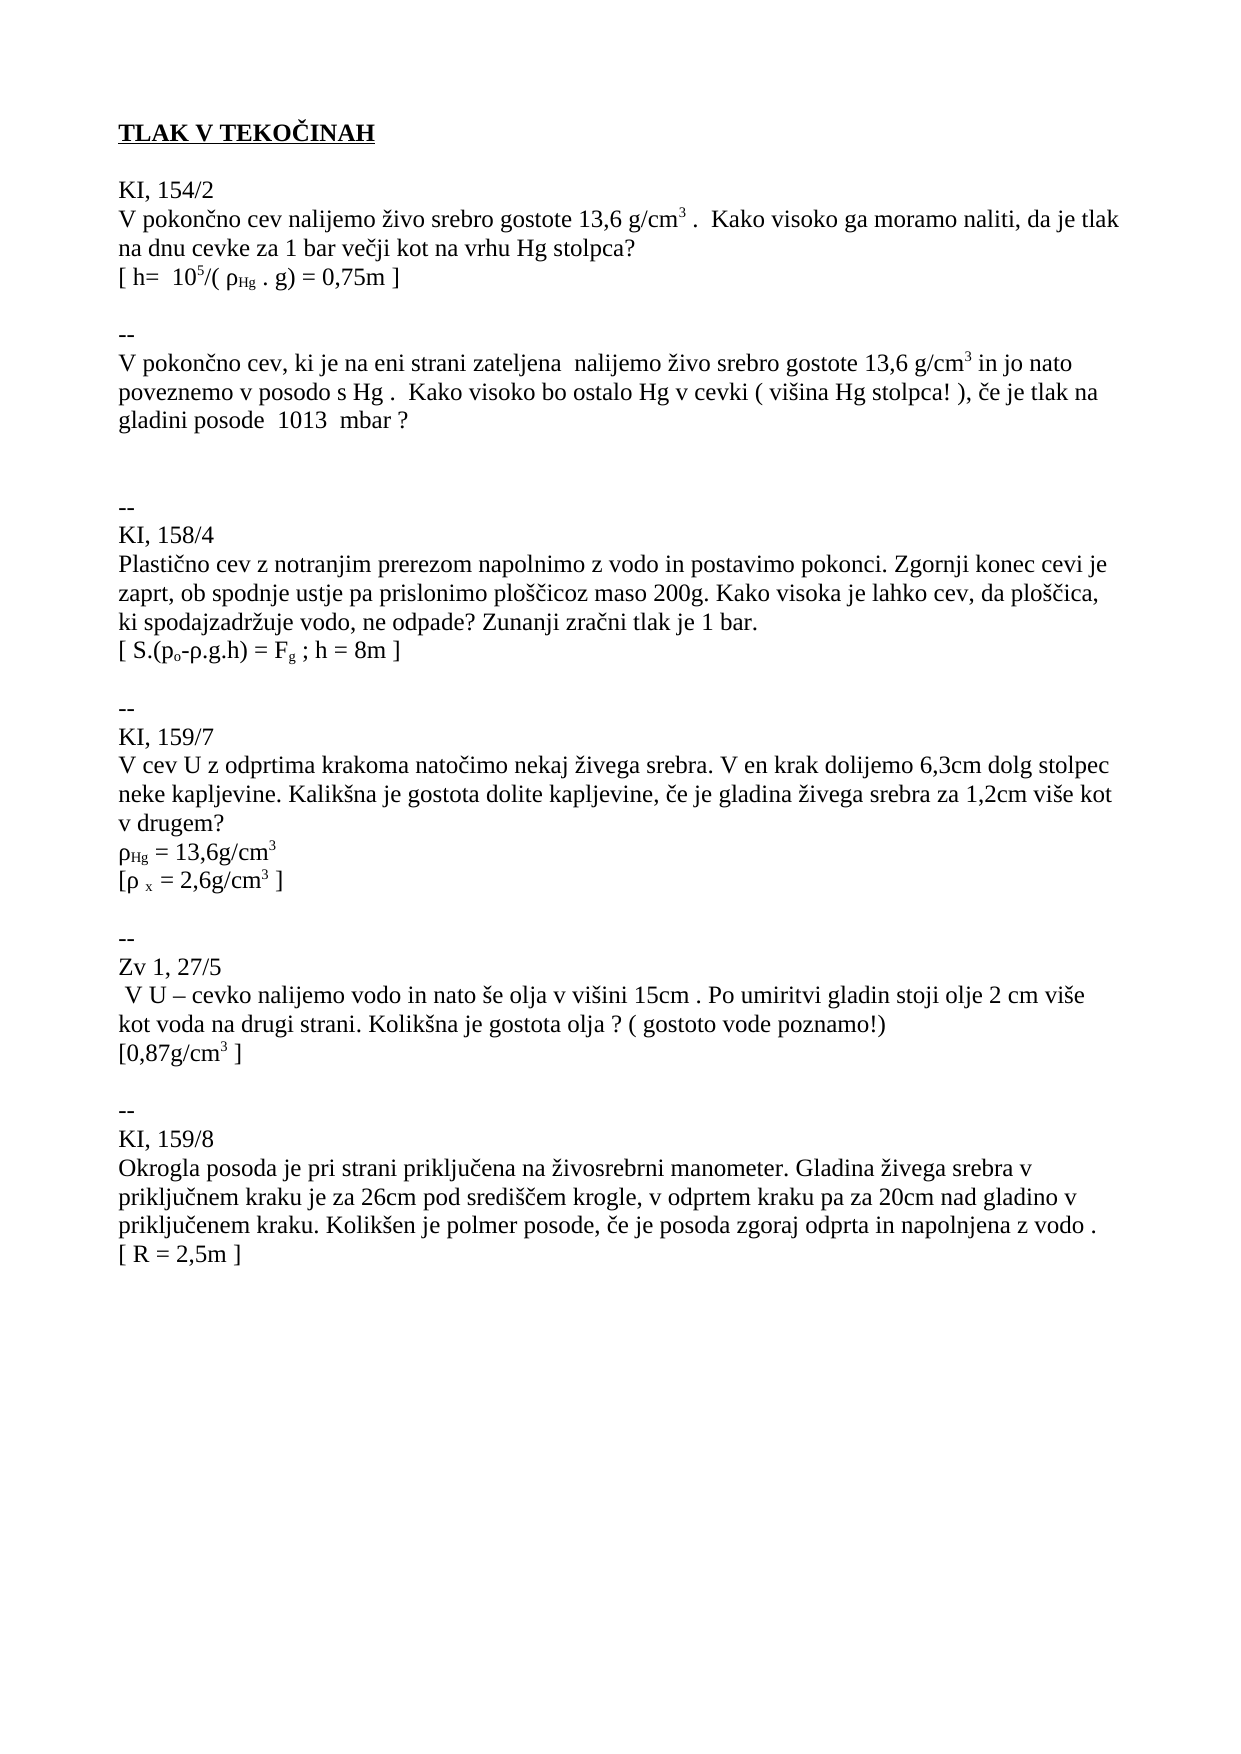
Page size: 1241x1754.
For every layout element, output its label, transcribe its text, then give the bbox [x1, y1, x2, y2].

text -- [118, 319, 1122, 348]
text V U – cevko nalijemo vodo in nato še olja v višini 15cm . Po umiritvi gladin stoji olje 2 cm više kot voda na drugi strani. Kolikšna je gostota olja ? ( gostoto vode poznamo!) [118, 981, 1122, 1038]
text ρHg = 13,6g/cm3 [118, 837, 1122, 866]
text Plastično cev z notranjim prerezom napolnimo z vodo in postavimo pokonci. Zgornji konec cevi je zaprt, ob spodnje ustje pa prislonimo ploščicoz maso 200g. Kako visoka je lahko cev, da ploščica, ki spodajzadržuje vodo, ne odpade? Zunanji zračni tlak je 1 bar. [118, 549, 1122, 636]
text -- [118, 693, 1122, 722]
text KI, 158/4 [118, 521, 1122, 549]
text KI, 159/8 [118, 1124, 1122, 1153]
text KI, 159/7 [118, 722, 1122, 751]
text V cev U z odprtima krakoma natočimo nekaj živega srebra. V en krak dolijemo 6,3cm dolg stolpec neke kapljevine. Kalikšna je gostota dolite kapljevine, če je gladina živega srebra za 1,2cm više kot v drugem? [118, 751, 1122, 837]
text -- [118, 923, 1122, 952]
text [ S.(po-ρ.g.h) = Fg ; h = 8m ] [118, 636, 1122, 664]
text [ h= 105/( ρHg . g) = 0,75m ] [118, 262, 1122, 291]
text [ R = 2,5m ] [118, 1239, 1122, 1268]
text [0,87g/cm3 ] [118, 1038, 1122, 1067]
text TLAK V TEKOČINAH [118, 118, 1122, 147]
text -- [118, 1096, 1122, 1124]
text [ρ x = 2,6g/cm3 ] [118, 866, 1122, 894]
text KI, 154/2 [118, 176, 1122, 204]
text V pokončno cev, ki je na eni strani zateljena nalijemo živo srebro gostote 13,6 g/cm3 in jo nato poveznemo v posodo s Hg . Kako visoko bo ostalo Hg v cevki ( višina Hg stolpca! ), če je tlak na gladini posode 1013 mbar ? [118, 348, 1122, 434]
text Zv 1, 27/5 [118, 952, 1122, 981]
text V pokončno cev nalijemo živo srebro gostote 13,6 g/cm3 . Kako visoko ga moramo naliti, da je tlak na dnu cevke za 1 bar večji kot na vrhu Hg stolpca? [118, 204, 1122, 262]
text -- [118, 492, 1122, 521]
text Okrogla posoda je pri strani priključena na živosrebrni manometer. Gladina živega srebra v priključnem kraku je za 26cm pod središčem krogle, v odprtem kraku pa za 20cm nad gladino v priključenem kraku. Kolikšen je polmer posode, če je posoda zgoraj odprta in napolnjena z vodo . [118, 1153, 1122, 1239]
